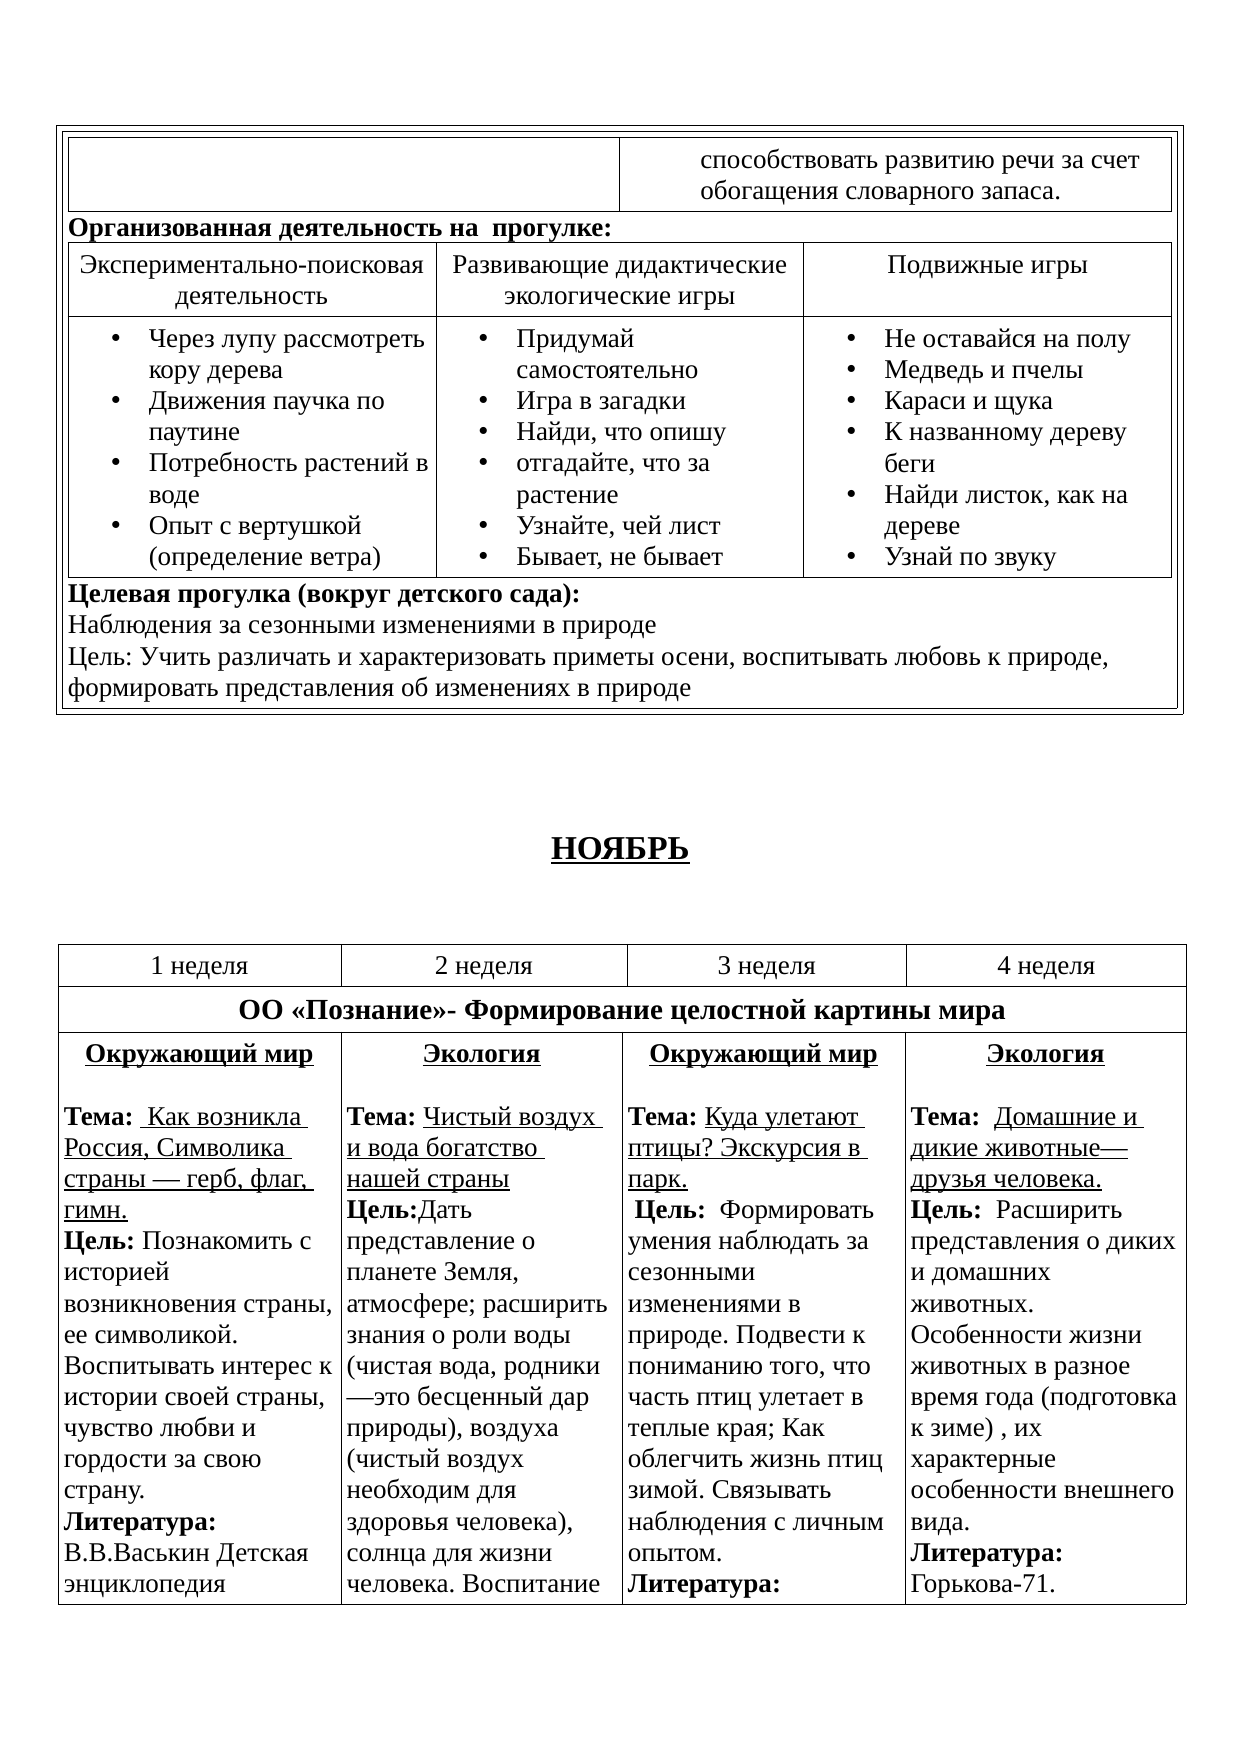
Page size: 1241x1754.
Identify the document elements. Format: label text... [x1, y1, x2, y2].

table_cell Через лупу рассмотреть кору дерева Движения паучка по паутине Потребность растений в воде Опыт с вертушкой (определение ветра) [69, 317, 436, 577]
text НОЯБРЬ [118, 829, 1122, 867]
table_header 2 неделя [342, 945, 627, 986]
table_header Организованная деятельность на прогулке: Целевая прогулка (вокруг детского сада): Наблюдения за сезонными изменениями в природе Цель: Учить различать и характеризовать приметы осени, воспитывать любовь к природе, формировать представления об изменениях в природе [63, 132, 1177, 708]
table_header 3 неделя [628, 945, 906, 986]
table_header Подвижные игры [804, 243, 1171, 316]
table_header Экспериментально-поисковая деятельность [69, 243, 436, 316]
table_cell Не оставайся на полу Медведь и пчелы Караси и щука К названному дереву беги Найди листок, как на дереве Узнай по звуку [804, 317, 1171, 577]
table_header ОО «Познание»- Формирование целостной картины мира [59, 987, 1186, 1032]
table_header Окружающий мир Тема: Куда улетают птицы? Экскурсия в парк. Цель: Формировать умения наблюдать за сезонными изменениями в природе. Подвести к пониманию того, что часть птиц улетает в теплые края; Как облегчить жизнь птиц зимой. Связывать наблюдения с личным опытом. Литература: [623, 1033, 905, 1604]
table_header Экология Тема: Чистый воздух и вода богатство нашей страны Цель:Дать представление о планете Земля, атмосфере; расширить знания о роли воды (чистая вода, родники—это бесценный дар природы), воздуха (чистый воздух необходим для здоровья человека), солнца для жизни человека. Воспитание [342, 1033, 622, 1604]
table_header Развивающие дидактические экологические игры [437, 243, 803, 316]
table_header 1 неделя [59, 945, 341, 986]
table_header Окружающий мир Тема: Как возникла Россия, Символика страны — герб, флаг, гимн. Цель: Познакомить с историей возникновения страны, ее символикой. Воспитывать интерес к истории своей страны, чувство любви и гордости за свою страну. Литература: В.В.Васькин Детская энциклопедия [59, 1033, 341, 1604]
table_header 4 неделя [907, 945, 1186, 986]
table_cell способствовать развитию речи за счет обогащения словарного запаса. [620, 138, 1171, 211]
table_header Экология Тема: Домашние и дикие животные—друзья человека. Цель: Расширить представления о диких и домашних животных. Особенности жизни животных в разное время года (подготовка к зиме) , их характерные особенности внешнего вида. Литература: Горькова-71. [906, 1033, 1186, 1604]
table_header ОО «Социализация» - Нравственно патриотическое воспитание Закреплять навыки дружелюбного отношения к окружающим, умение вместе играть, делиться игрушками; Закреплять словесные формы выражения благодарности Формировать понимание необходимости выполнять свои обещания Напомнить формы словесного выражения вежливости Праздники и развлечения: Праздник Осени Путешествие в страну загадок (развлечение) Викторина по русским народным сказкам (фланелеграф) [57, 126, 1183, 713]
table_cell [69, 138, 619, 211]
table_cell Придумай самостоятельно Игра в загадки Найди, что опишу отгадайте, что за растение Узнайте, чей лист Бывает, не бывает [437, 317, 803, 577]
